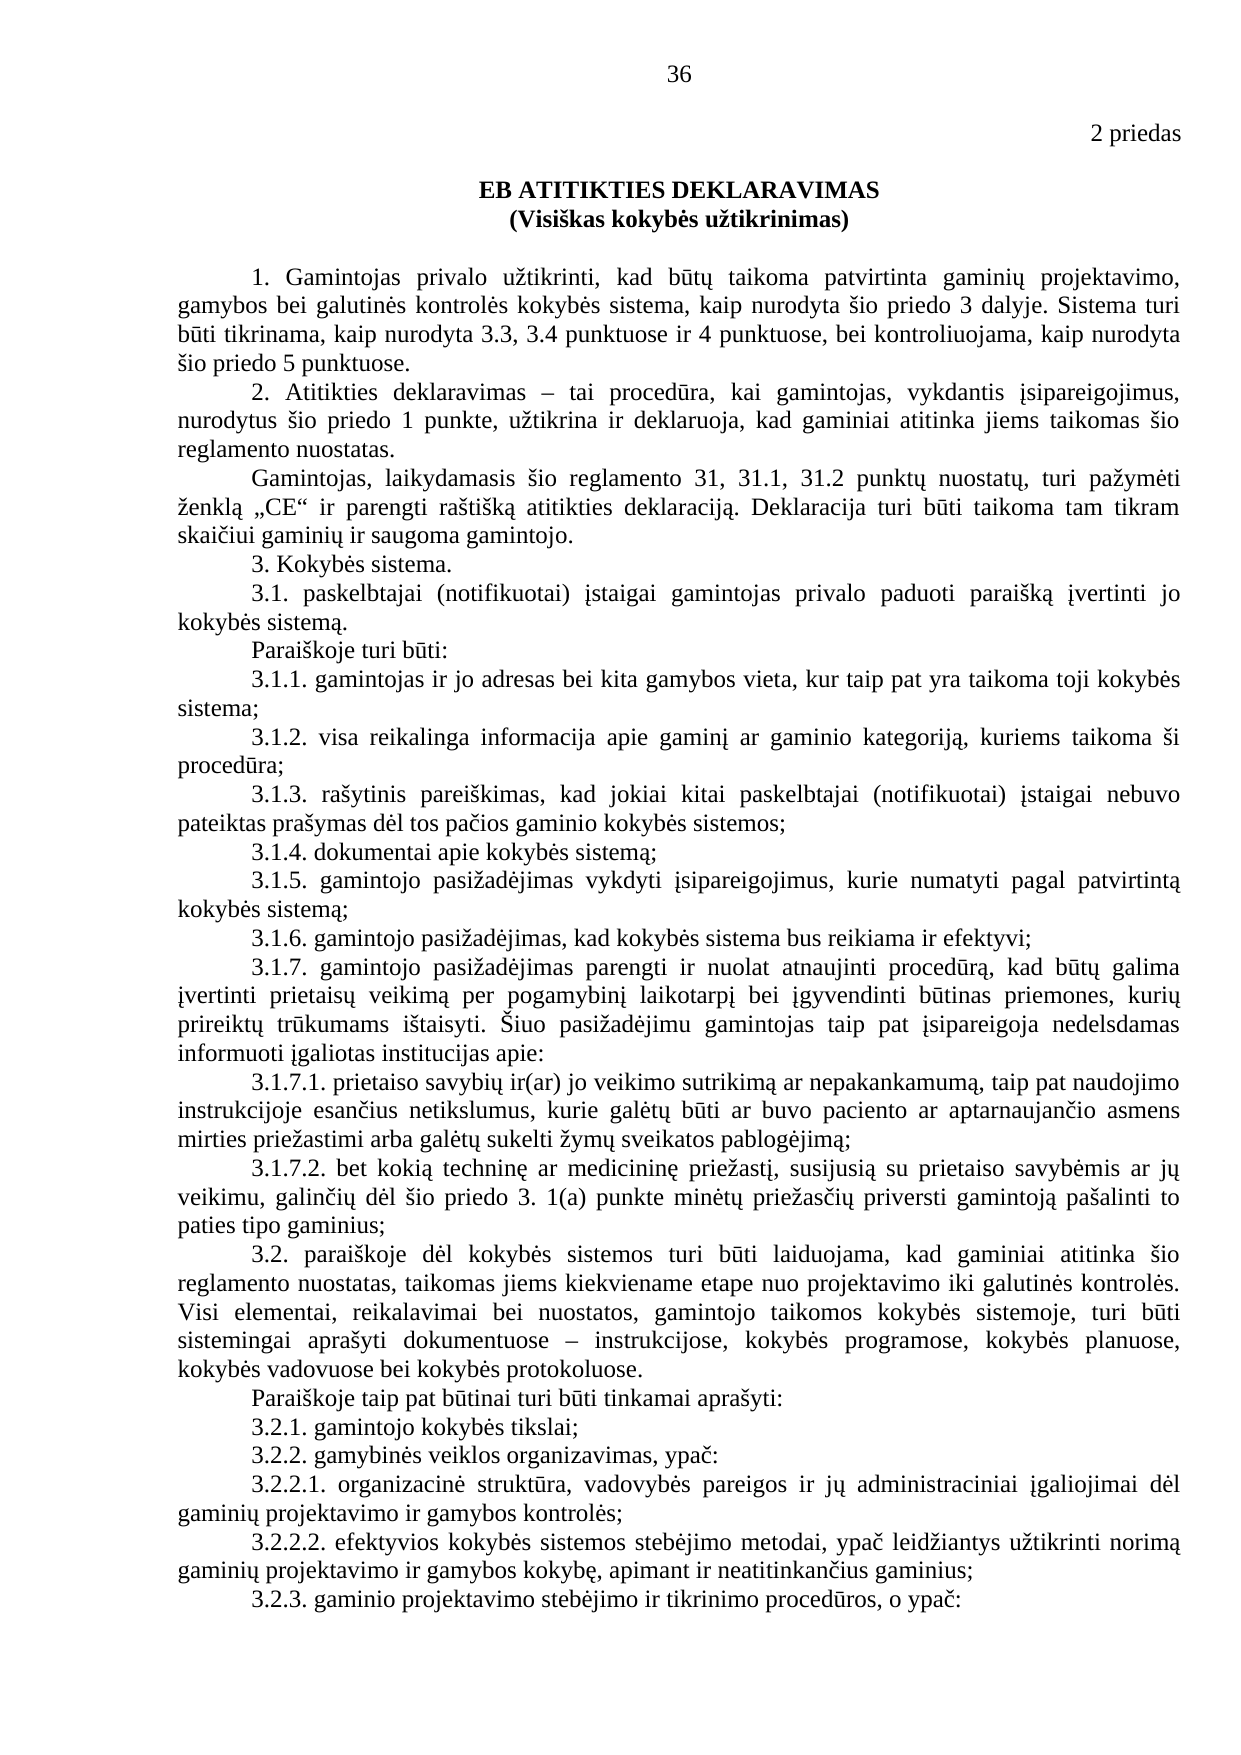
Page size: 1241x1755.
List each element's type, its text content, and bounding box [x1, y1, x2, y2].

text 2 priedas [177, 118, 1181, 147]
text 3.2.2.1. organizacinė struktūra, vadovybės pareigos ir jų administraciniai įgaliojimai dėl gaminių projektavimo ir gamybos kontrolės; [177, 1469, 1181, 1527]
text EB ATITIKTIES DEKLARAVIMAS [177, 176, 1181, 204]
text 3.1.6. gamintojo pasižadėjimas, kad kokybės sistema bus reikiama ir efektyvi; [177, 923, 1181, 952]
text (Visiškas kokybės užtikrinimas) [177, 204, 1181, 233]
text Paraiškoje turi būti: [177, 636, 1181, 664]
text 3.2.2. gamybinės veiklos organizavimas, ypač: [177, 1441, 1181, 1469]
text 3.1.3. rašytinis pareiškimas, kad jokiai kitai paskelbtajai (notifikuotai) įstaigai nebuvo pateiktas prašymas dėl tos pačios gaminio kokybės sistemos; [177, 779, 1181, 837]
text 3.2.2.2. efektyvios kokybės sistemos stebėjimo metodai, ypač leidžiantys užtikrinti norimą gaminių projektavimo ir gamybos kokybę, apimant ir neatitinkančius gaminius; [177, 1527, 1181, 1584]
text 3.2. paraiškoje dėl kokybės sistemos turi būti laiduojama, kad gaminiai atitinka šio reglamento nuostatas, taikomas jiems kiekviename etape nuo projektavimo iki galutinės kontrolės. Visi elementai, reikalavimai bei nuostatos, gamintojo taikomos kokybės sistemoje, turi būti sistemingai aprašyti dokumentuose – instrukcijose, kokybės programose, kokybės planuose, kokybės vadovuose bei kokybės protokoluose. [177, 1239, 1181, 1383]
text Gamintojas, laikydamasis šio reglamento 31, 31.1, 31.2 punktų nuostatų, turi pažymėti ženklą „CE“ ir parengti raštišką atitikties deklaraciją. Deklaracija turi būti taikoma tam tikram skaičiui gaminių ir saugoma gamintojo. [177, 463, 1181, 549]
text 3.1.1. gamintojas ir jo adresas bei kita gamybos vieta, kur taip pat yra taikoma toji kokybės sistema; [177, 664, 1181, 722]
text Paraiškoje taip pat būtinai turi būti tinkamai aprašyti: [177, 1383, 1181, 1412]
text 3. Kokybės sistema. [177, 549, 1181, 578]
text 3.1.2. visa reikalinga informacija apie gaminį ar gaminio kategoriją, kuriems taikoma ši procedūra; [177, 722, 1181, 779]
text 1. Gamintojas privalo užtikrinti, kad būtų taikoma patvirtinta gaminių projektavimo, gamybos bei galutinės kontrolės kokybės sistema, kaip nurodyta šio priedo 3 dalyje. Sistema turi būti tikrinama, kaip nurodyta 3.3, 3.4 punktuose ir 4 punktuose, bei kontroliuojama, kaip nurodyta šio priedo 5 punktuose. [177, 262, 1181, 377]
text 3.2.1. gamintojo kokybės tikslai; [177, 1412, 1181, 1441]
text 3.1.4. dokumentai apie kokybės sistemą; [177, 837, 1181, 866]
text 3.1.7. gamintojo pasižadėjimas parengti ir nuolat atnaujinti procedūrą, kad būtų galima įvertinti prietaisų veikimą per pogamybinį laikotarpį bei įgyvendinti būtinas priemones, kurių prireiktų trūkumams ištaisyti. Šiuo pasižadėjimu gamintojas taip pat įsipareigoja nedelsdamas informuoti įgaliotas institucijas apie: [177, 952, 1181, 1067]
text 3.1.7.2. bet kokią techninę ar medicininę priežastį, susijusią su prietaiso savybėmis ar jų veikimu, galinčių dėl šio priedo 3. 1(a) punkte minėtų priežasčių priversti gamintoją pašalinti to paties tipo gaminius; [177, 1153, 1181, 1239]
text 3.1.5. gamintojo pasižadėjimas vykdyti įsipareigojimus, kurie numatyti pagal patvirtintą kokybės sistemą; [177, 866, 1181, 923]
text 3.1. paskelbtajai (notifikuotai) įstaigai gamintojas privalo paduoti paraišką įvertinti jo kokybės sistemą. [177, 578, 1181, 636]
text 2. Atitikties deklaravimas – tai procedūra, kai gamintojas, vykdantis įsipareigojimus, nurodytus šio priedo 1 punkte, užtikrina ir deklaruoja, kad gaminiai atitinka jiems taikomas šio reglamento nuostatas. [177, 377, 1181, 463]
text 3.2.3. gaminio projektavimo stebėjimo ir tikrinimo procedūros, o ypač: [177, 1584, 1181, 1613]
text 3.1.7.1. prietaiso savybių ir(ar) jo veikimo sutrikimą ar nepakankamumą, taip pat naudojimo instrukcijoje esančius netikslumus, kurie galėtų būti ar buvo paciento ar aptarnaujančio asmens mirties priežastimi arba galėtų sukelti žymų sveikatos pablogėjimą; [177, 1067, 1181, 1153]
